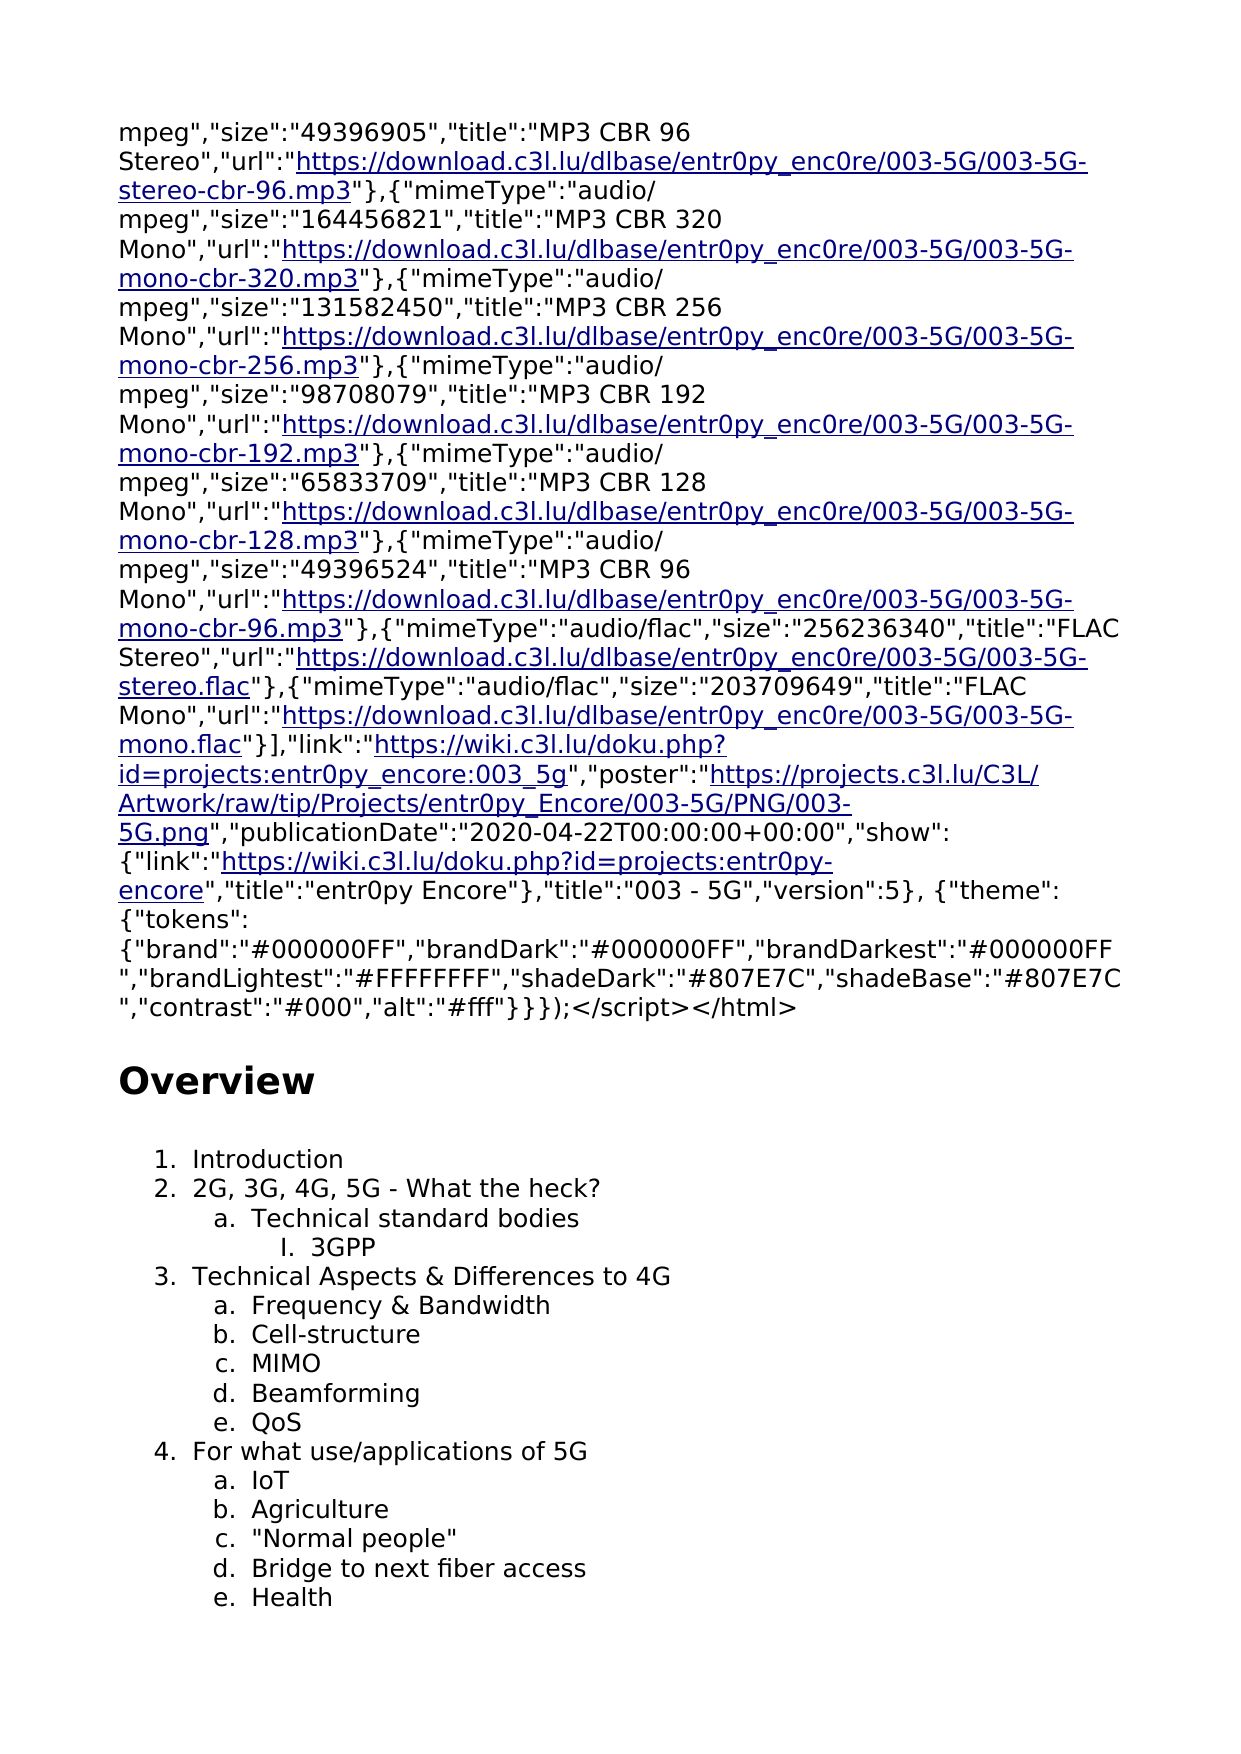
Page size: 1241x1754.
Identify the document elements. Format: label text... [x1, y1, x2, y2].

list Frequency & Bandwidth [236, 1291, 1122, 1320]
list 3GPP [295, 1233, 1122, 1262]
subtitle Overview [118, 1060, 1122, 1103]
list Technical Aspects & Differences to 4G [177, 1262, 1122, 1291]
text mpeg","size":"49396905","title":"MP3 CBR 96 Stereo","url":"https://download.c3l.lu/dlbase/entr0py_enc0re/003-5G/003-5G-stereo-cbr-96.mp3"},{"mimeType":"audio/mpeg","size":"164456821","title":"MP3 CBR 320 Mono","url":"https://download.c3l.lu/dlbase/entr0py_enc0re/003-5G/003-5G-mono-cbr-320.mp3"},{"mimeType":"audio/mpeg","size":"131582450","title":"MP3 CBR 256 Mono","url":"https://download.c3l.lu/dlbase/entr0py_enc0re/003-5G/003-5G-mono-cbr-256.mp3"},{"mimeType":"audio/mpeg","size":"98708079","title":"MP3 CBR 192 Mono","url":"https://download.c3l.lu/dlbase/entr0py_enc0re/003-5G/003-5G-mono-cbr-192.mp3"},{"mimeType":"audio/mpeg","size":"65833709","title":"MP3 CBR 128 Mono","url":"https://download.c3l.lu/dlbase/entr0py_enc0re/003-5G/003-5G-mono-cbr-128.mp3"},{"mimeType":"audio/mpeg","size":"49396524","title":"MP3 CBR 96 Mono","url":"https://download.c3l.lu/dlbase/entr0py_enc0re/003-5G/003-5G-mono-cbr-96.mp3"},{"mimeType":"audio/flac","size":"256236340","title":"FLAC Stereo","url":"https://download.c3l.lu/dlbase/entr0py_enc0re/003-5G/003-5G-stereo.flac"},{"mimeType":"audio/flac","size":"203709649","title":"FLAC Mono","url":"https://download.c3l.lu/dlbase/entr0py_enc0re/003-5G/003-5G-mono.flac"}],"link":"https://wiki.c3l.lu/doku.php?id=projects:entr0py_encore:003_5g","poster":"https://projects.c3l.lu/C3L/Artwork/raw/tip/Projects/entr0py_Encore/003-5G/PNG/003-5G.png","publicationDate":"2020-04-22T00:00:00+00:00","show":{"link":"https://wiki.c3l.lu/doku.php?id=projects:entr0py-encore","title":"entr0py Encore"},"title":"003 - 5G","version":5}, {"theme":{"tokens":{"brand":"#000000FF","brandDark":"#000000FF","brandDarkest":"#000000FF","brandLightest":"#FFFFFFFF","shadeDark":"#807E7C","shadeBase":"#807E7C","contrast":"#000","alt":"#fff"}}});</script></html> [118, 118, 1122, 1022]
list 2G, 3G, 4G, 5G - What the heck? [177, 1174, 1122, 1204]
list MIMO [236, 1349, 1122, 1379]
list "Normal people" [236, 1524, 1122, 1554]
list Agriculture [236, 1495, 1122, 1524]
list Cell-structure [236, 1320, 1122, 1349]
list QoS [236, 1408, 1122, 1437]
list Introduction [177, 1145, 1122, 1174]
list Bridge to next fiber access [236, 1554, 1122, 1583]
list Beamforming [236, 1379, 1122, 1408]
list For what use/applications of 5G [177, 1437, 1122, 1466]
list Technical standard bodies [236, 1204, 1122, 1233]
list IoT [236, 1466, 1122, 1495]
list Health [236, 1583, 1122, 1612]
